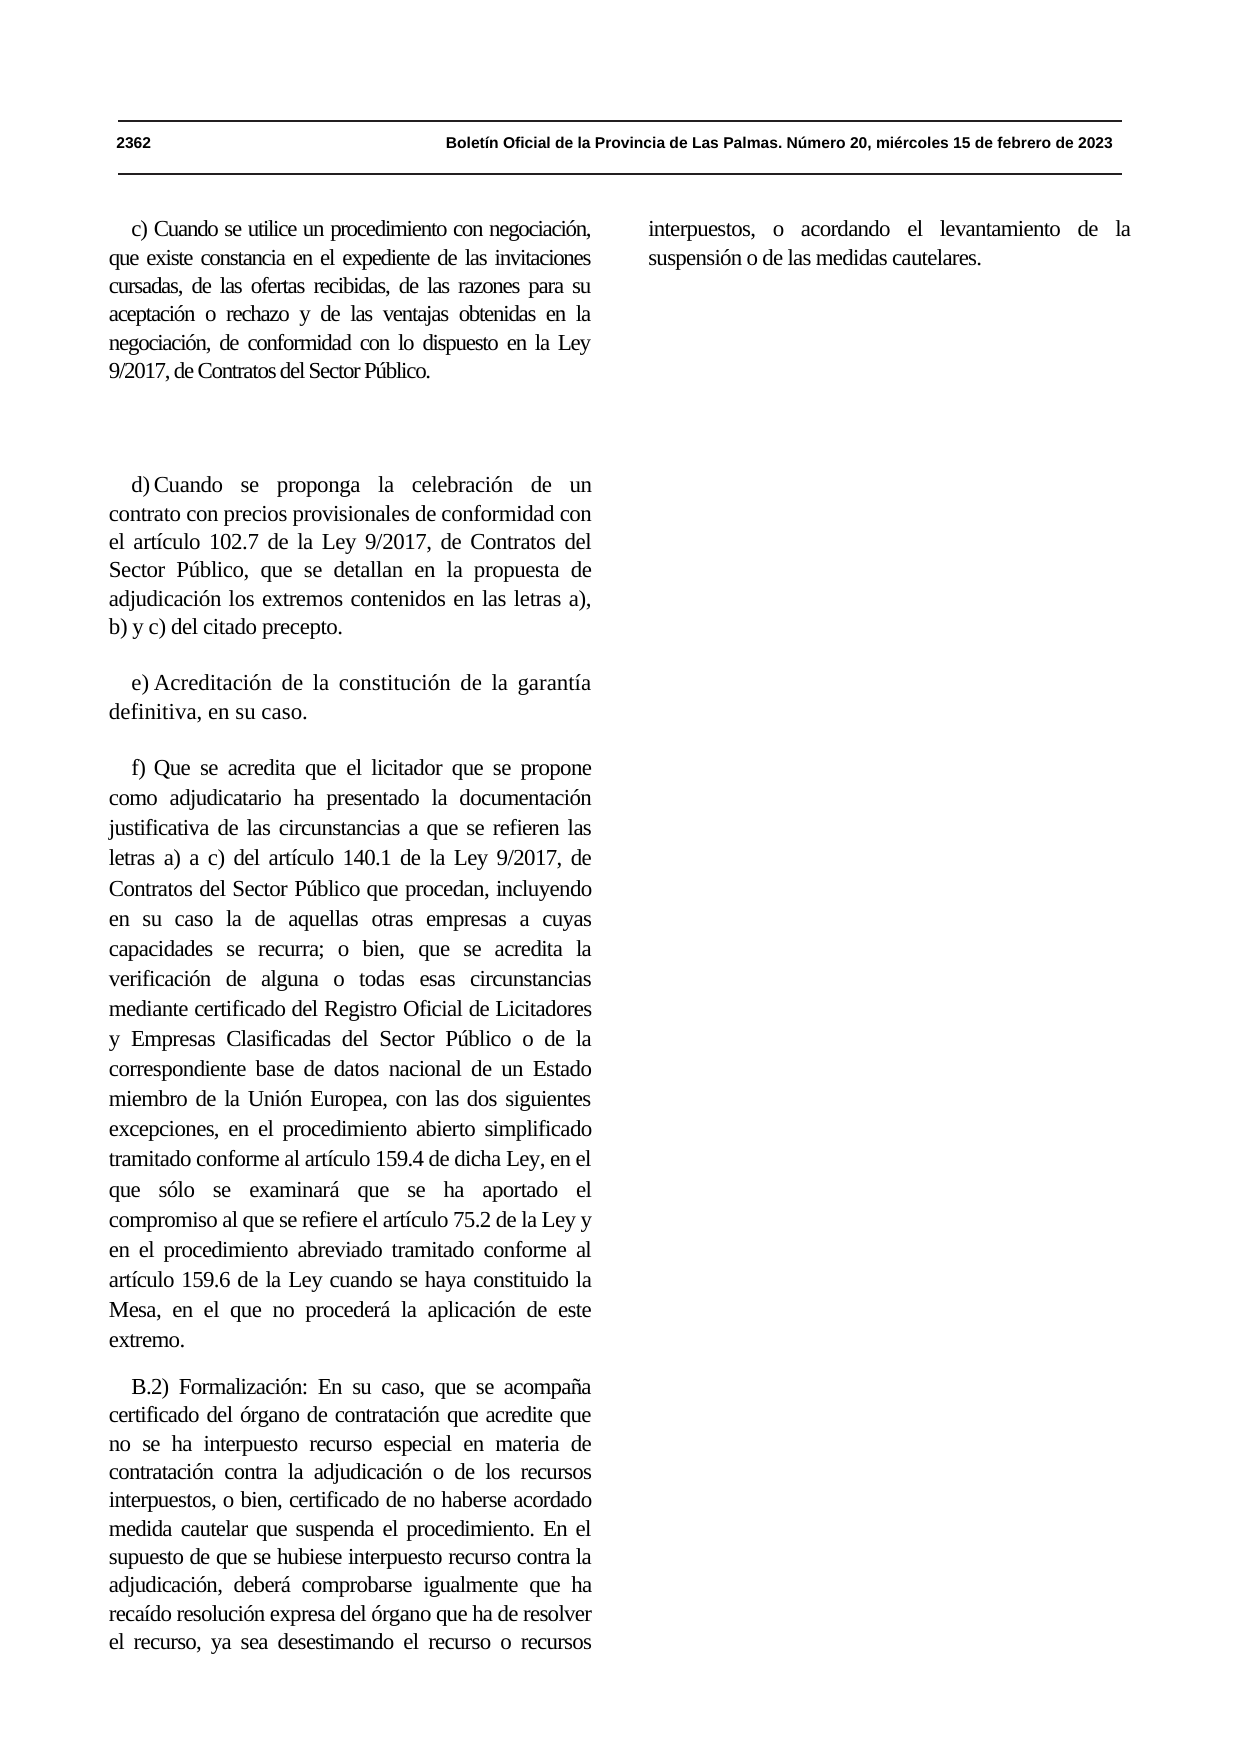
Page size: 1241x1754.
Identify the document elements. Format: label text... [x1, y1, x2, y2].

list Cuando se proponga la celebración de un contrato con precios provisionales de conformidad con el artículo 102.7 de la Ley 9/2017, de Contratos del Sector Público, que se detallan en la propuesta de adjudicación los extremos contenidos en las letras a), b) y c) del citado precepto. [109, 470, 592, 641]
text interpuestos, o acordando el levantamiento de la suspensión o de las medidas cautelares. [648, 214, 1132, 271]
list Acreditación de la constitución de la garantía definitiva, en su caso. [109, 667, 592, 726]
text B.2) Formalización: En su caso, que se acompaña certificado del órgano de contratación que acredite que no se ha interpuesto recurso especial en materia de contratación contra la adjudicación o de los recursos interpuestos, o bien, certificado de no haberse acordado medida cautelar que suspenda el procedimiento. En el supuesto de que se hubiese interpuesto recurso contra la adjudicación, deberá comprobarse igualmente que ha recaído resolución expresa del órgano que ha de resolver el recurso, ya sea desestimando el recurso o recursos [109, 1372, 592, 1655]
text 2362 Boletín Oficial de la Provincia de Las Palmas. Número 20, miércoles 15 de febrero de 2023 [116, 135, 1132, 152]
list Cuando se utilice un procedimiento con negociación, que existe constancia en el expediente de las invitaciones cursadas, de las ofertas recibidas, de las razones para su aceptación o rechazo y de las ventajas obtenidas en la negociación, de conformidad con lo dispuesto en la Ley 9/2017, de Contratos del Sector Público. [109, 214, 592, 384]
list Que se acredita que el licitador que se propone como adjudicatario ha presentado la documentación justificativa de las circunstancias a que se refieren las letras a) a c) del artículo 140.1 de la Ley 9/2017, de Contratos del Sector Público que procedan, incluyendo en su caso la de aquellas otras empresas a cuyas capacidades se recurra; o bien, que se acredita la verificación de alguna o todas esas circunstancias mediante certificado del Registro Oficial de Licitadores y Empresas Clasificadas del Sector Público o de la correspondiente base de datos nacional de un Estado miembro de la Unión Europea, con las dos siguientes excepciones, en el procedimiento abierto simplificado tramitado conforme al artículo 159.4 de dicha Ley, en el que sólo se examinará que se ha aportado el compromiso al que se refiere el artículo 75.2 de la Ley y en el procedimiento abreviado tramitado conforme al artículo 159.6 de la Ley cuando se haya constituido la Mesa, en el que no procederá la aplicación de este extremo. [109, 751, 592, 1353]
